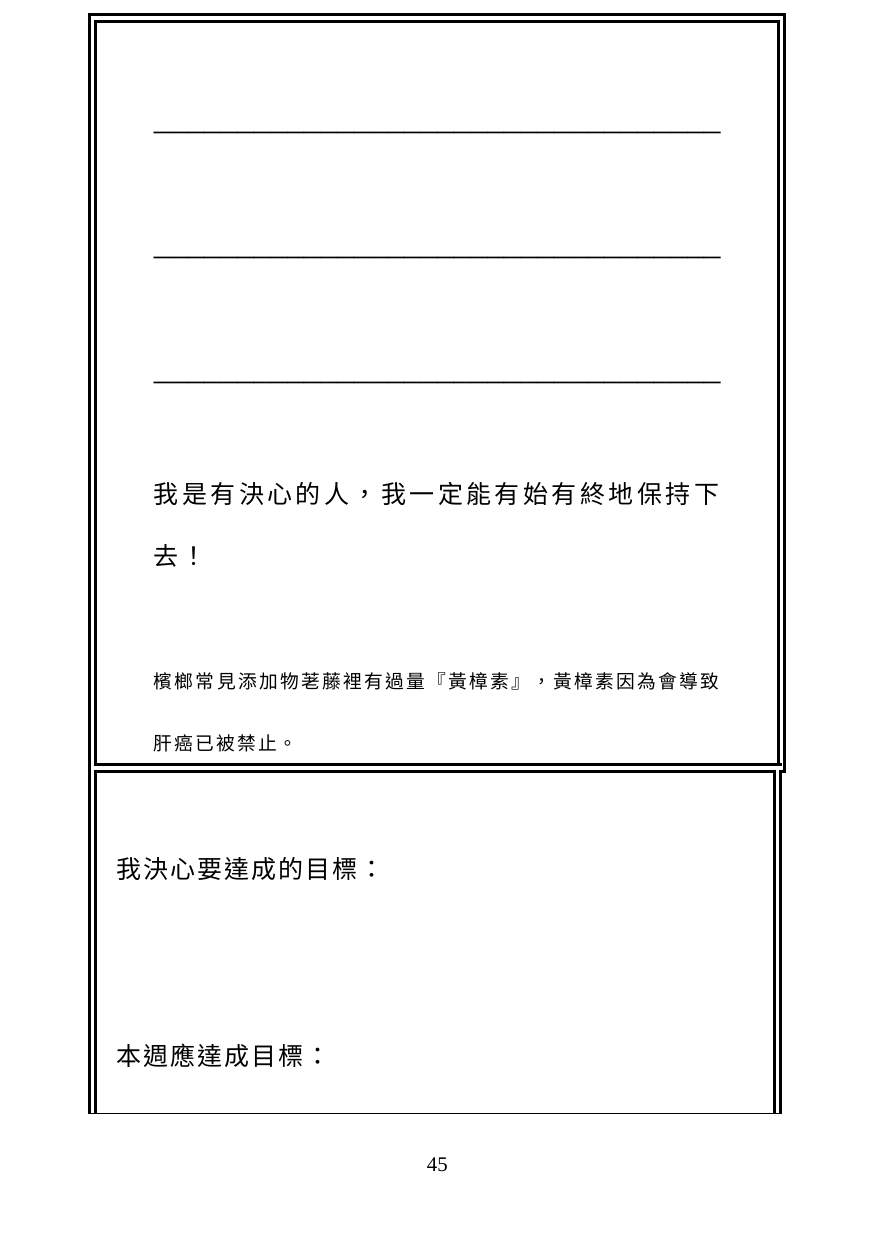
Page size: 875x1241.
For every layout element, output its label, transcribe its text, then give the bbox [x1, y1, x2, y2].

table_cell 心得 這個星期，我總共吃了______粒/包檳榔。 我 有/沒有 達成一開始訂下的目標? 這個星期，我覺得最難的部份是在於： __________________________________ __________________________________ __________________________________ __________________________________ 我是有決心的人，我一定能有始有終地保持下去！ 檳榔常見添加物荖藤裡有過量『黃樟素』，黃樟素因為會導致肝癌已被禁止。 [97, 23, 777, 763]
table_cell 我決心要達成的目標： 本週應達成目標： [93, 763, 778, 1113]
table_cell 心得 這個星期，我總共吃了______粒/包檳榔。 我 有/沒有 達成一開始訂下的目標? 這個星期，我覺得最難的部份是在於： __________________________________ __________________________________ __________________________________ __________________________________ 我是有決心的人，我一定能有始有終地保持下去！ 檳榔常見添加物荖藤裡有過量『黃樟素』，黃樟素因為會導致肝癌已被禁止。 [93, 16, 782, 763]
table_cell [778, 766, 782, 1113]
